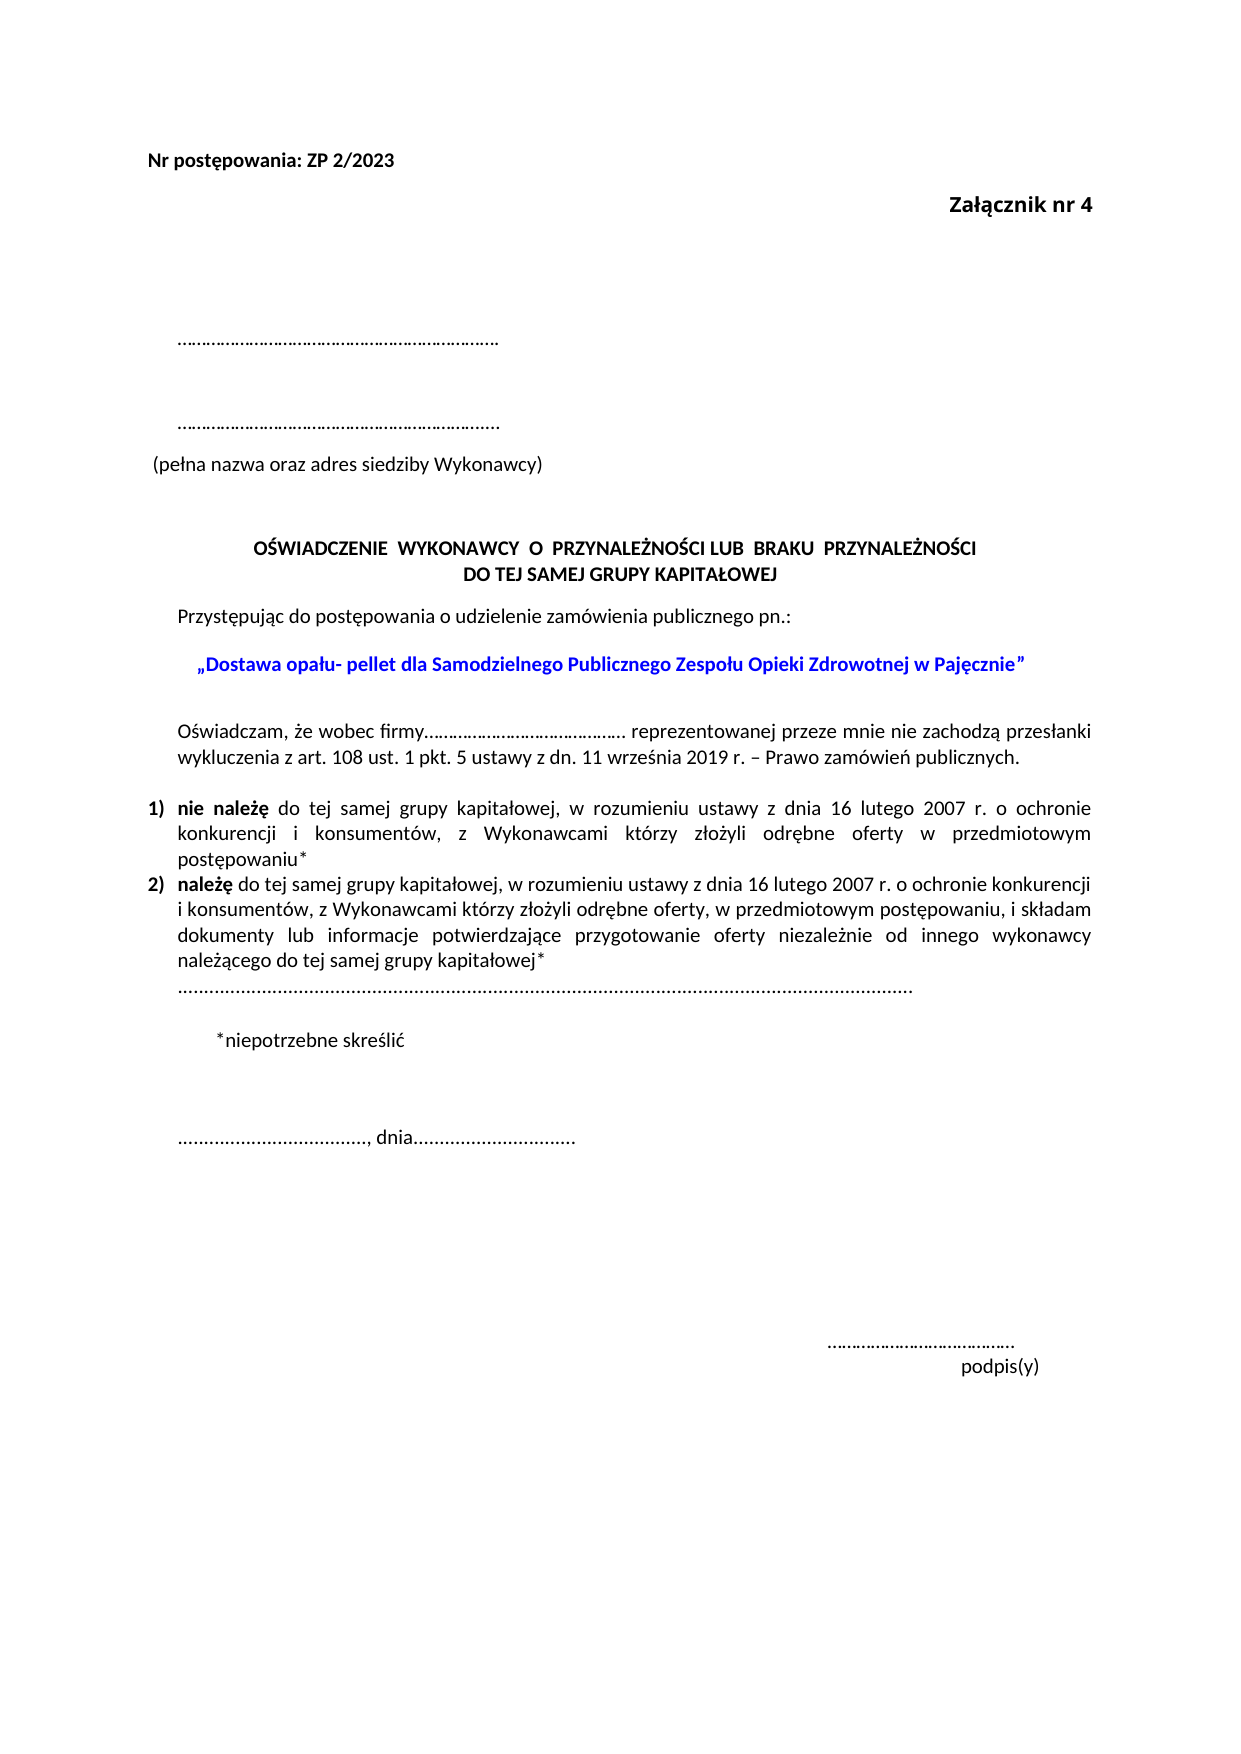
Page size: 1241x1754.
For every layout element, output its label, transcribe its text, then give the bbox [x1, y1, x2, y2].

text ………………………………… [177, 1302, 1093, 1353]
text ...................................., dnia............................... [177, 1124, 1093, 1150]
text Załącznik nr 4 [148, 190, 1093, 218]
text OŚWIADCZENIE WYKONAWCY O PRZYNALEŻNOŚCI LUB BRAKU PRZYNALEŻNOŚCI DO TEJ SAMEJ GRUPY KAPITAŁOWEJ [148, 535, 1093, 586]
text …………………………………………………………. [177, 325, 1093, 350]
text Oświadczam, że wobec firmy…………………………………… reprezentowanej przeze mnie nie zachodzą przesłanki wykluczenia z art. 108 ust. 1 pkt. 5 ustawy z dn. 11 września 2019 r. – Prawo zamówień publicznych. [177, 719, 1093, 769]
text Nr postępowania: ZP 2/2023 [148, 148, 1093, 173]
text ……………………………………………………….... [177, 409, 1093, 434]
text Przystępując do postępowania o udzielenie zamówienia publicznego pn.: [177, 603, 1093, 628]
text (pełna nazwa oraz adres siedziby Wykonawcy) [148, 451, 1093, 477]
text „Dostawa opału- pellet dla Samodzielnego Publicznego Zespołu Opieki Zdrowotnej w Pajęcznie” [148, 651, 1093, 677]
text podpis(y) [177, 1353, 1093, 1379]
text 1) nie należę do tej samej grupy kapitałowej, w rozumieniu ustawy z dnia 16 lutego 2007 r. o ochronie konkurencji i konsumentów, z Wykonawcami którzy złożyli odrębne oferty w przedmiotowym postępowaniu* [148, 795, 1093, 871]
list *niepotrzebne skreślić [215, 1028, 1093, 1053]
text ............................................................................................................................................ [177, 973, 1093, 998]
text 2) należę do tej samej grupy kapitałowej, w rozumieniu ustawy z dnia 16 lutego 2007 r. o ochronie konkurencji i konsumentów, z Wykonawcami którzy złożyli odrębne oferty, w przedmiotowym postępowaniu, i składam dokumenty lub informacje potwierdzające przygotowanie oferty niezależnie od innego wykonawcy należącego do tej samej grupy kapitałowej* [148, 871, 1093, 973]
